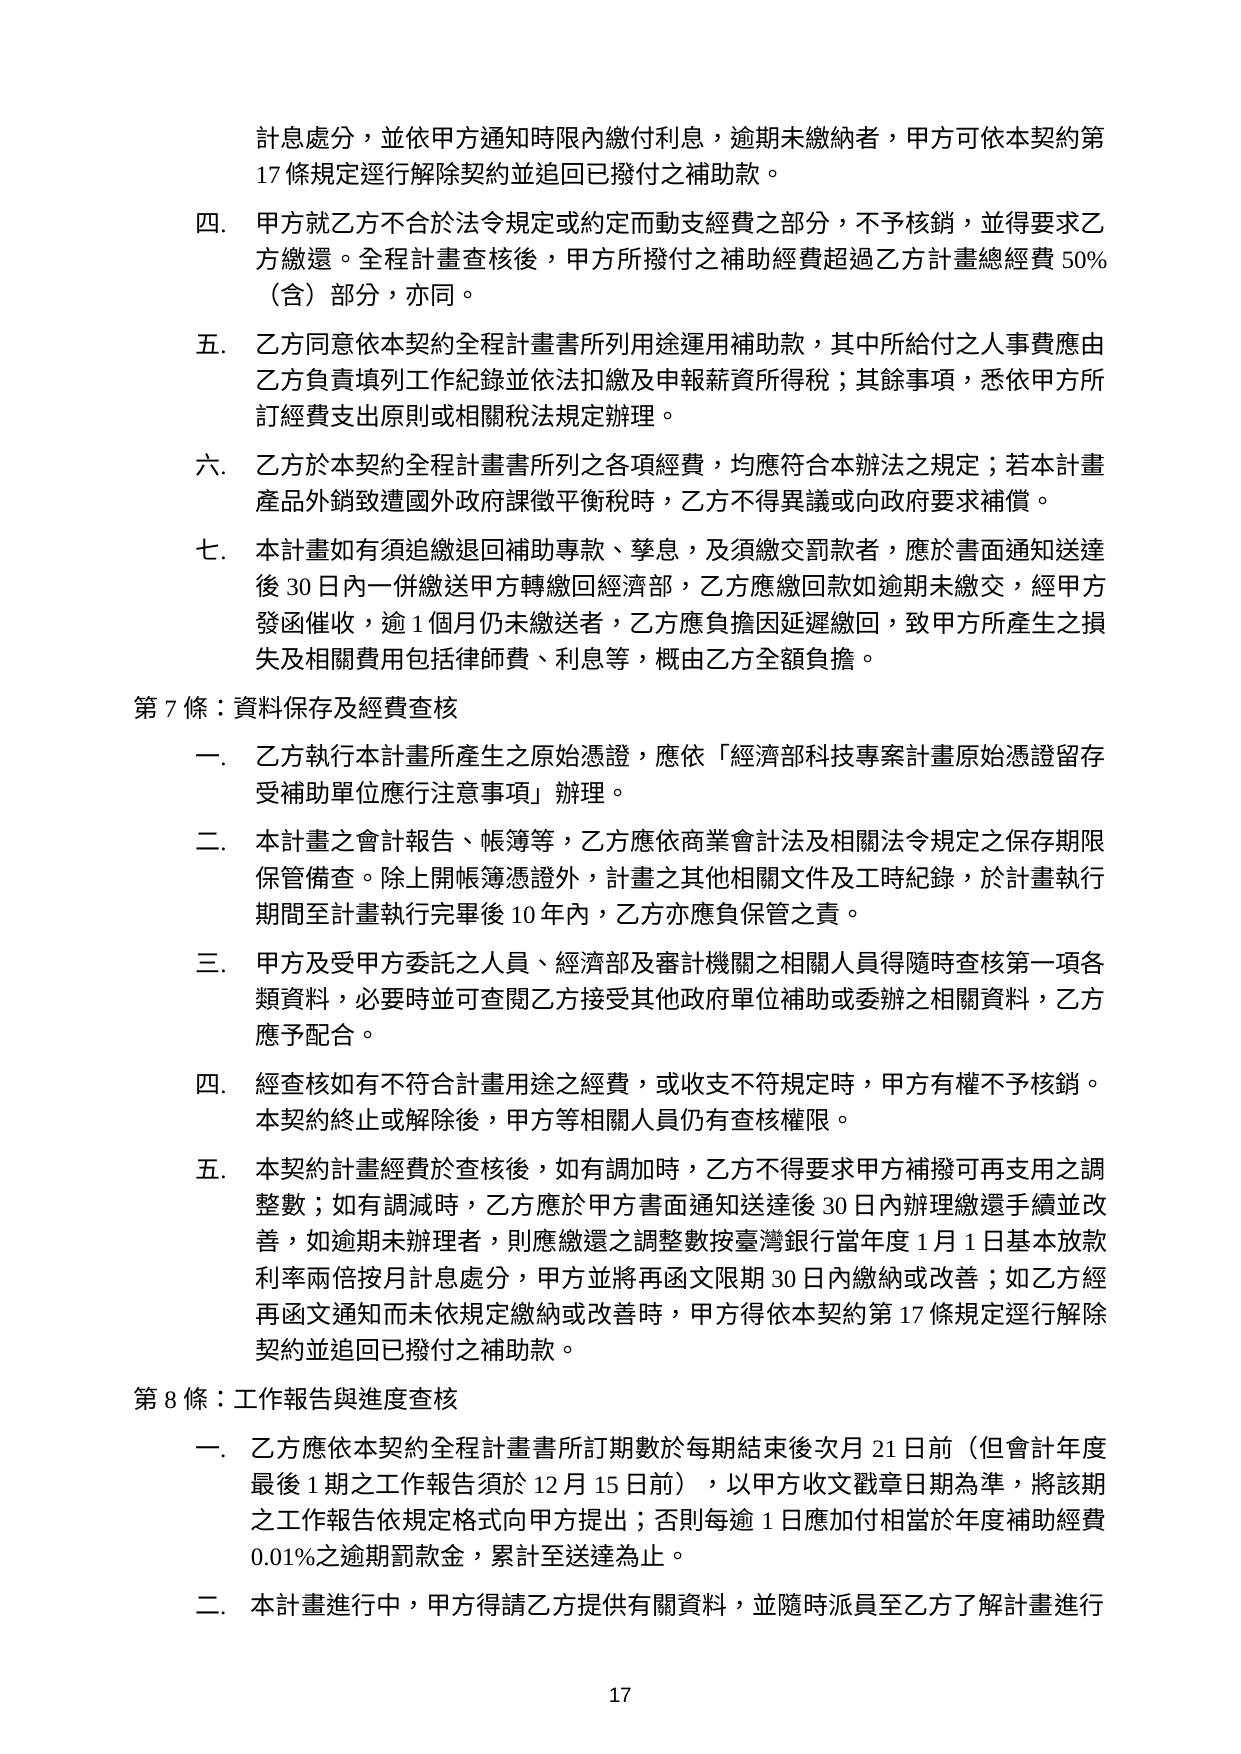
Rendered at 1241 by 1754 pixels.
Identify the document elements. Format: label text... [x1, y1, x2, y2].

list 乙方執行本計畫所產生之原始憑證，應依「經濟部科技專案計畫原始憑證留存受補助單位應行注意事項」辦理。 [195, 737, 1107, 809]
text 第 7 條：資料保存及經費查核 [133, 688, 1107, 724]
list 乙方於本契約全程計畫書所列之各項經費，均應符合本辦法之規定；若本計畫產品外銷致遭國外政府課徵平衡稅時，乙方不得異議或向政府要求補償。 [195, 446, 1107, 518]
list 甲方及受甲方委託之人員、經濟部及審計機關之相關人員得隨時查核第一項各類資料，必要時並可查閱乙方接受其他政府單位補助或委辦之相關資料，乙方應予配合。 [195, 943, 1107, 1052]
list 本計畫如有須追繳退回補助專款、孳息，及須繳交罰款者，應於書面通知送達後30日內一併繳送甲方轉繳回經濟部，乙方應繳回款如逾期未繳交，經甲方發函催收，逾1個月仍未繳送者，乙方應負擔因延遲繳回，致甲方所產生之損失及相關費用包括律師費、利息等，概由乙方全額負擔。 [195, 531, 1107, 676]
list 本計畫進行中，甲方得請乙方提供有關資料，並隨時派員至乙方了解計畫進行 [195, 1586, 1107, 1622]
list 經查核如有不符合計畫用途之經費，或收支不符規定時，甲方有權不予核銷。本契約終止或解除後，甲方等相關人員仍有查核權限。 [195, 1064, 1107, 1137]
list 本計畫之會計報告、帳簿等，乙方應依商業會計法及相關法令規定之保存期限保管備查。除上開帳簿憑證外，計畫之其他相關文件及工時紀錄，於計畫執行期間至計畫執行完畢後10年內，乙方亦應負保管之責。 [195, 822, 1107, 931]
list 計息處分，並依甲方通知時限內繳付利息，逾期未繳納者，甲方可依本契約第17條規定逕行解除契約並追回已撥付之補助款。 [195, 118, 1107, 191]
text 第 8 條：工作報告與進度查核 [133, 1379, 1107, 1416]
list 本契約計畫經費於查核後，如有調加時，乙方不得要求甲方補撥可再支用之調整數；如有調減時，乙方應於甲方書面通知送達後30日內辦理繳還手續並改善，如逾期未辦理者，則應繳還之調整數按臺灣銀行當年度1月1日基本放款利率兩倍按月計息處分，甲方並將再函文限期30日內繳納或改善；如乙方經再函文通知而未依規定繳納或改善時，甲方得依本契約第17條規定逕行解除契約並追回已撥付之補助款。 [195, 1149, 1107, 1367]
list 甲方就乙方不合於法令規定或約定而動支經費之部分，不予核銷，並得要求乙方繳還。全程計畫查核後，甲方所撥付之補助經費超過乙方計畫總經費50%（含）部分，亦同。 [195, 203, 1107, 312]
list 乙方同意依本契約全程計畫書所列用途運用補助款，其中所給付之人事費應由乙方負責填列工作紀錄並依法扣繳及申報薪資所得稅；其餘事項，悉依甲方所訂經費支出原則或相關稅法規定辦理。 [195, 324, 1107, 433]
list 乙方應依本契約全程計畫書所訂期數於每期結束後次月21日前（但會計年度最後1期之工作報告須於12月15日前），以甲方收文戳章日期為準，將該期之工作報告依規定格式向甲方提出；否則每逾1日應加付相當於年度補助經費0.01%之逾期罰款金，累計至送達為止。 [195, 1428, 1107, 1573]
